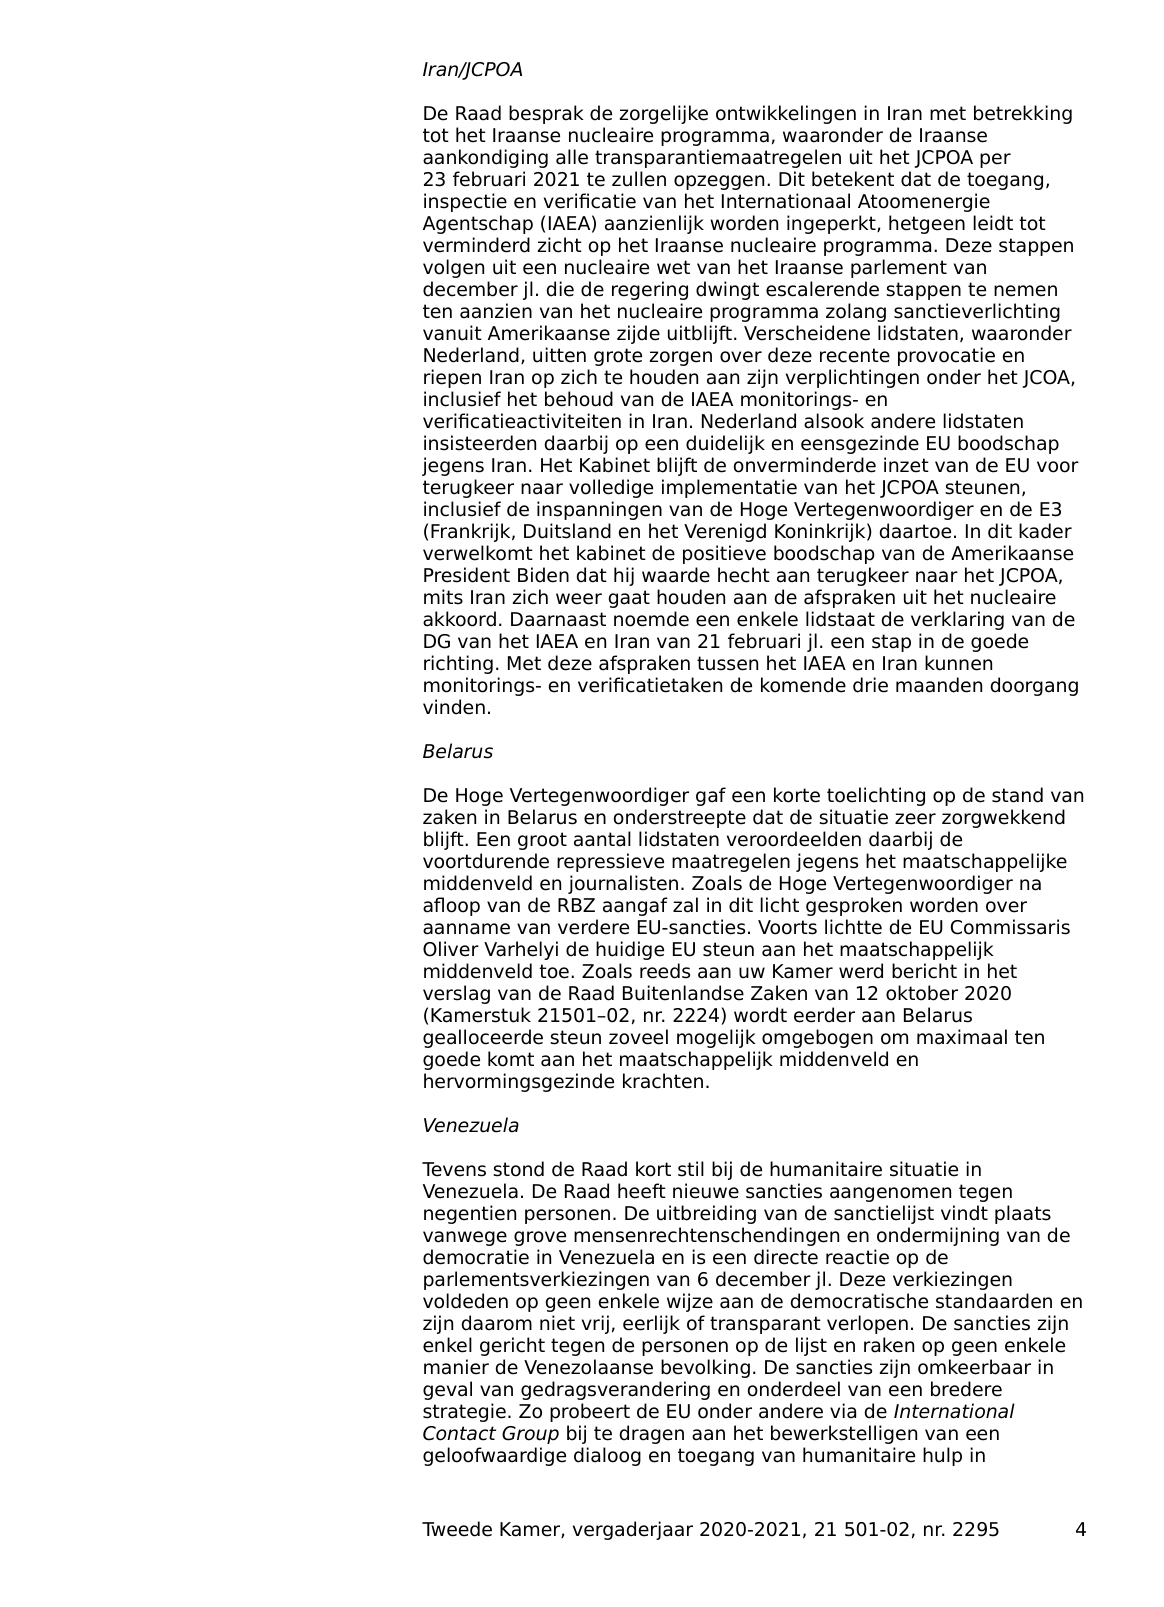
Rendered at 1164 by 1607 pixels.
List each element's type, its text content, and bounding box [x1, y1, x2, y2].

text De Raad besprak de zorgelijke ontwikkelingen in Iran met betrekking tot het Iraanse nucleaire programma, waaronder de Iraanse aankondiging alle transparantiemaatregelen uit het JCPOA per 23 februari 2021 te zullen opzeggen. Dit betekent dat de toegang, inspectie en verificatie van het Internationaal Atoomenergie Agentschap (IAEA) aanzienlijk worden ingeperkt, hetgeen leidt tot verminderd zicht op het Iraanse nucleaire programma. Deze stappen volgen uit een nucleaire wet van het Iraanse parlement van december jl. die de regering dwingt escalerende stappen te nemen ten aanzien van het nucleaire programma zolang sanctieverlichting vanuit Amerikaanse zijde uitblijft. Verscheidene lidstaten, waaronder Nederland, uitten grote zorgen over deze recente provocatie en riepen Iran op zich te houden aan zijn verplichtingen onder het JCOA, inclusief het behoud van de IAEA monitorings- en verificatieactiviteiten in Iran. Nederland alsook andere lidstaten insisteerden daarbij op een duidelijk en eensgezinde EU boodschap jegens Iran. Het Kabinet blijft de onverminderde inzet van de EU voor terugkeer naar volledige implementatie van het JCPOA steunen, inclusief de inspanningen van de Hoge Vertegenwoordiger en de E3 (Frankrijk, Duitsland en het Verenigd Koninkrijk) daartoe. In dit kader verwelkomt het kabinet de positieve boodschap van de Amerikaanse President Biden dat hij waarde hecht aan terugkeer naar het JCPOA, mits Iran zich weer gaat houden aan de afspraken uit het nucleaire akkoord. Daarnaast noemde een enkele lidstaat de verklaring van de DG van het IAEA en Iran van 21 februari jl. een stap in de goede richting. Met deze afspraken tussen het IAEA en Iran kunnen monitorings- en verificatietaken de komende drie maanden doorgang vinden. [422, 103, 1087, 719]
text De Hoge Vertegenwoordiger gaf een korte toelichting op de stand van zaken in Belarus en onderstreepte dat de situatie zeer zorgwekkend blijft. Een groot aantal lidstaten veroordeelden daarbij de voortdurende repressieve maatregelen jegens het maatschappelijke middenveld en journalisten. Zoals de Hoge Vertegenwoordiger na afloop van de RBZ aangaf zal in dit licht gesproken worden over aanname van verdere EU-sancties. Voorts lichtte de EU Commissaris Oliver Varhelyi de huidige EU steun aan het maatschappelijk middenveld toe. Zoals reeds aan uw Kamer werd bericht in het verslag van de Raad Buitenlandse Zaken van 12 oktober 2020 (Kamerstuk 21501–02, nr. 2224) wordt eerder aan Belarus gealloceerde steun zoveel mogelijk omgebogen om maximaal ten goede komt aan het maatschappelijk middenveld en hervormingsgezinde krachten. [422, 785, 1087, 1093]
subtitle Venezuela [422, 1115, 1087, 1137]
subtitle Iran/JCPOA [422, 59, 1087, 81]
text Tevens stond de Raad kort stil bij de humanitaire situatie in Venezuela. De Raad heeft nieuwe sancties aangenomen tegen negentien personen. De uitbreiding van de sanctielijst vindt plaats vanwege grove mensenrechtenschendingen en ondermijning van de democratie in Venezuela en is een directe reactie op de parlementsverkiezingen van 6 december jl. Deze verkiezingen voldeden op geen enkele wijze aan de democratische standaarden en zijn daarom niet vrij, eerlijk of transparant verlopen. De sancties zijn enkel gericht tegen de personen op de lijst en raken op geen enkele manier de Venezolaanse bevolking. De sancties zijn omkeerbaar in geval van gedragsverandering en onderdeel van een bredere strategie. Zo probeert de EU onder andere via de International Contact Group bij te dragen aan het bewerkstelligen van een geloofwaardige dialoog en toegang van humanitaire hulp in [422, 1159, 1087, 1467]
subtitle Belarus [422, 741, 1087, 763]
